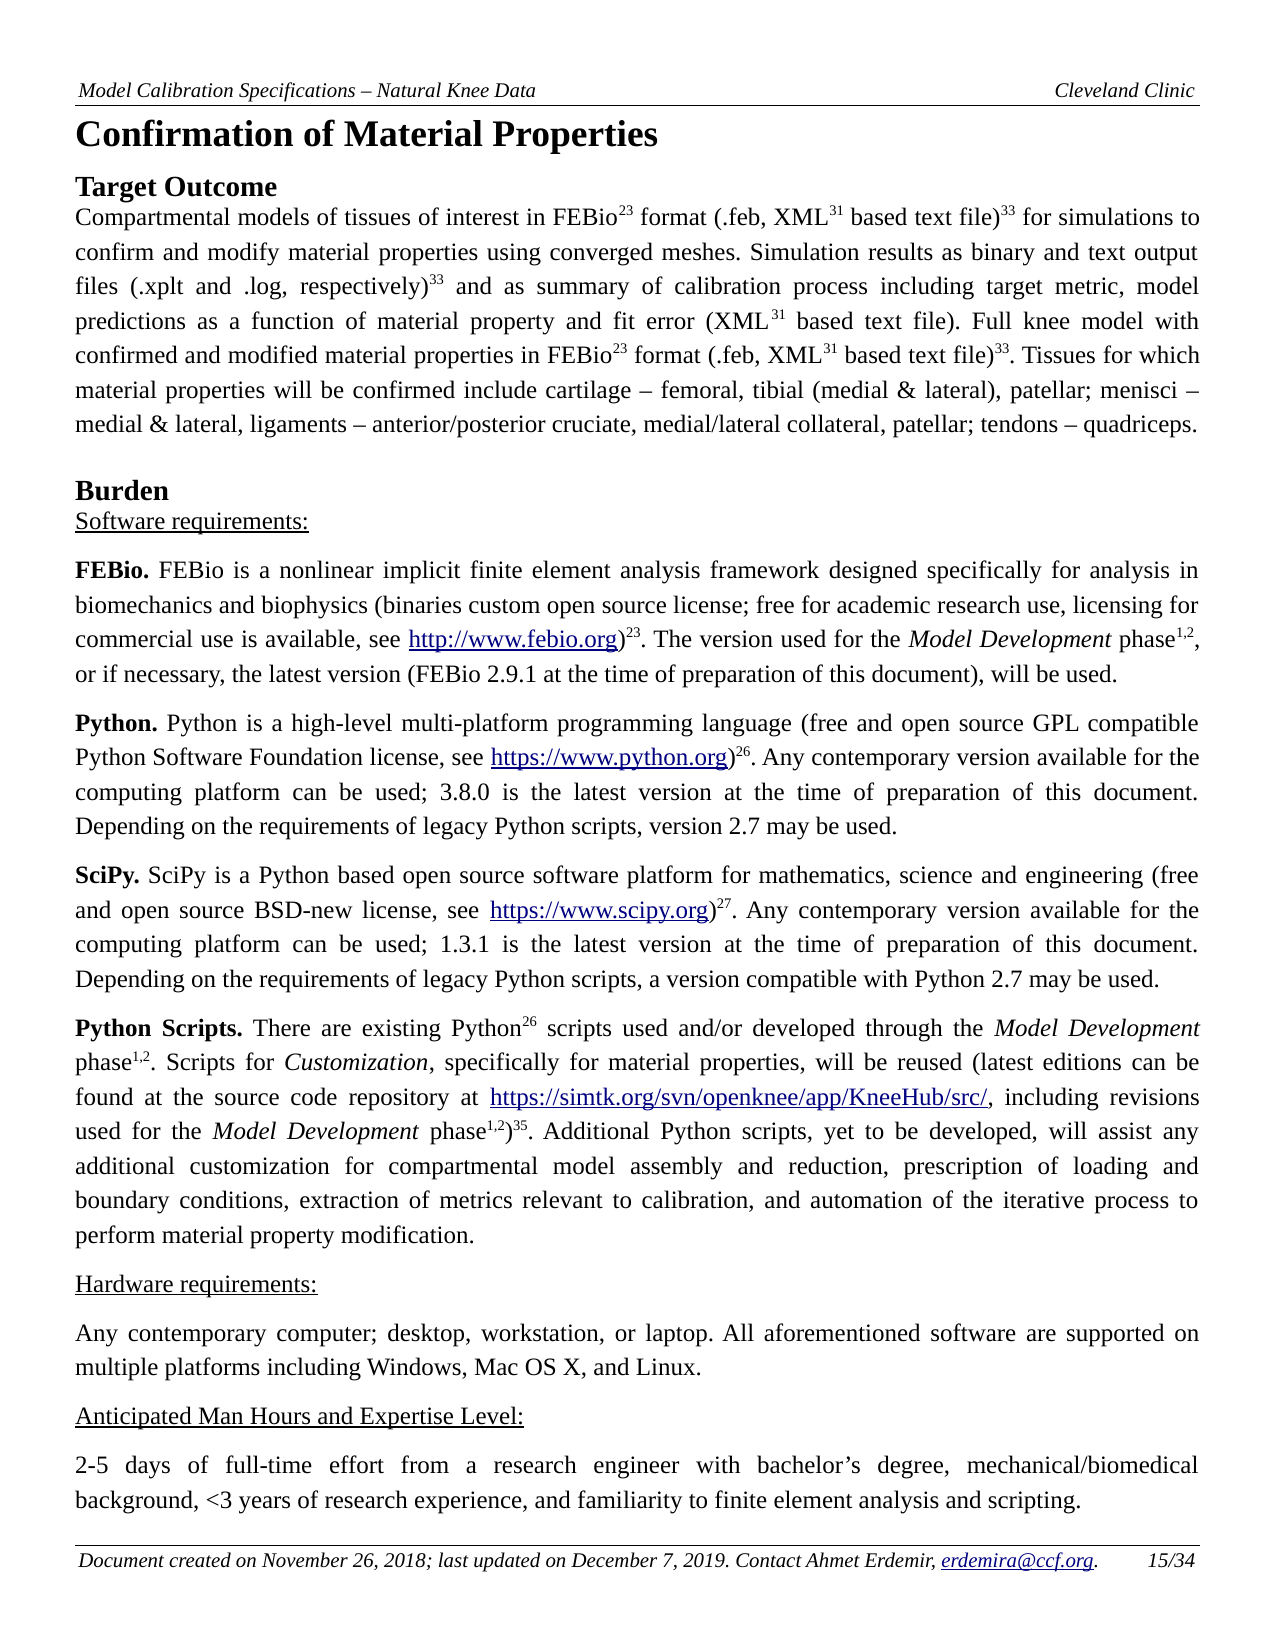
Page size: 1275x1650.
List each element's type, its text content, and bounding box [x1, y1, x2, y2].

text Hardware requirements: [75, 1269, 1200, 1298]
text Python. Python is a high-level multi-platform programming language (free and open source GPL compatible Python Software Foundation license, see https://www.python.org)26. Any contemporary version available for the computing platform can be used; 3.8.0 is the latest version at the time of preparation of this document. Depending on the requirements of legacy Python scripts, version 2.7 may be used. [75, 708, 1200, 840]
subtitle Confirmation of Material Properties [75, 111, 1200, 154]
subtitle Target Outcome [75, 169, 1200, 202]
text Software requirements: [75, 506, 1200, 535]
text 2-5 days of full-time effort from a research engineer with bachelor’s degree, mechanical/biomedical background, <3 years of research experience, and familiarity to finite element analysis and scripting. [75, 1451, 1200, 1514]
subtitle Burden [75, 473, 1200, 506]
text Compartmental models of tissues of interest in FEBio23 format (.feb, XML31 based text file)33 for simulations to confirm and modify material properties using converged meshes. Simulation results as binary and text output files (.xplt and .log, respectively)33 and as summary of calibration process including target metric, model predictions as a function of material property and fit error (XML31 based text file). Full knee model with confirmed and modified material properties in FEBio23 format (.feb, XML31 based text file)33. Tissues for which material properties will be confirmed include cartilage – femoral, tibial (medial & lateral), patellar; menisci – medial & lateral, ligaments – anterior/posterior cruciate, medial/lateral collateral, patellar; tendons – quadriceps. [75, 202, 1200, 438]
text SciPy. SciPy is a Python based open source software platform for mathematics, science and engineering (free and open source BSD-new license, see https://www.scipy.org)27. Any contemporary version available for the computing platform can be used; 1.3.1 is the latest version at the time of preparation of this document. Depending on the requirements of legacy Python scripts, a version compatible with Python 2.7 may be used. [75, 860, 1200, 993]
text FEBio. FEBio is a nonlinear implicit finite element analysis framework designed specifically for analysis in biomechanics and biophysics (binaries custom open source license; free for academic research use, licensing for commercial use is available, see http://www.febio.org)23. The version used for the Model Development phase1,2, or if necessary, the latest version (FEBio 2.9.1 at the time of preparation of this document), will be used. [75, 555, 1200, 688]
text Any contemporary computer; desktop, workstation, or laptop. All aforementioned software are supported on multiple platforms including Windows, Mac OS X, and Linux. [75, 1318, 1200, 1381]
text Python Scripts. There are existing Python26 scripts used and/or developed through the Model Development phase1,2. Scripts for Customization, specifically for material properties, will be reused (latest editions can be found at the source code repository at https://simtk.org/svn/openknee/app/KneeHub/src/, including revisions used for the Model Development phase1,2)35. Additional Python scripts, yet to be developed, will assist any additional customization for compartmental model assembly and reduction, prescription of loading and boundary conditions, extraction of metrics relevant to calibration, and automation of the iterative process to perform material property modification. [75, 1013, 1200, 1248]
text Anticipated Man Hours and Expertise Level: [75, 1401, 1200, 1430]
